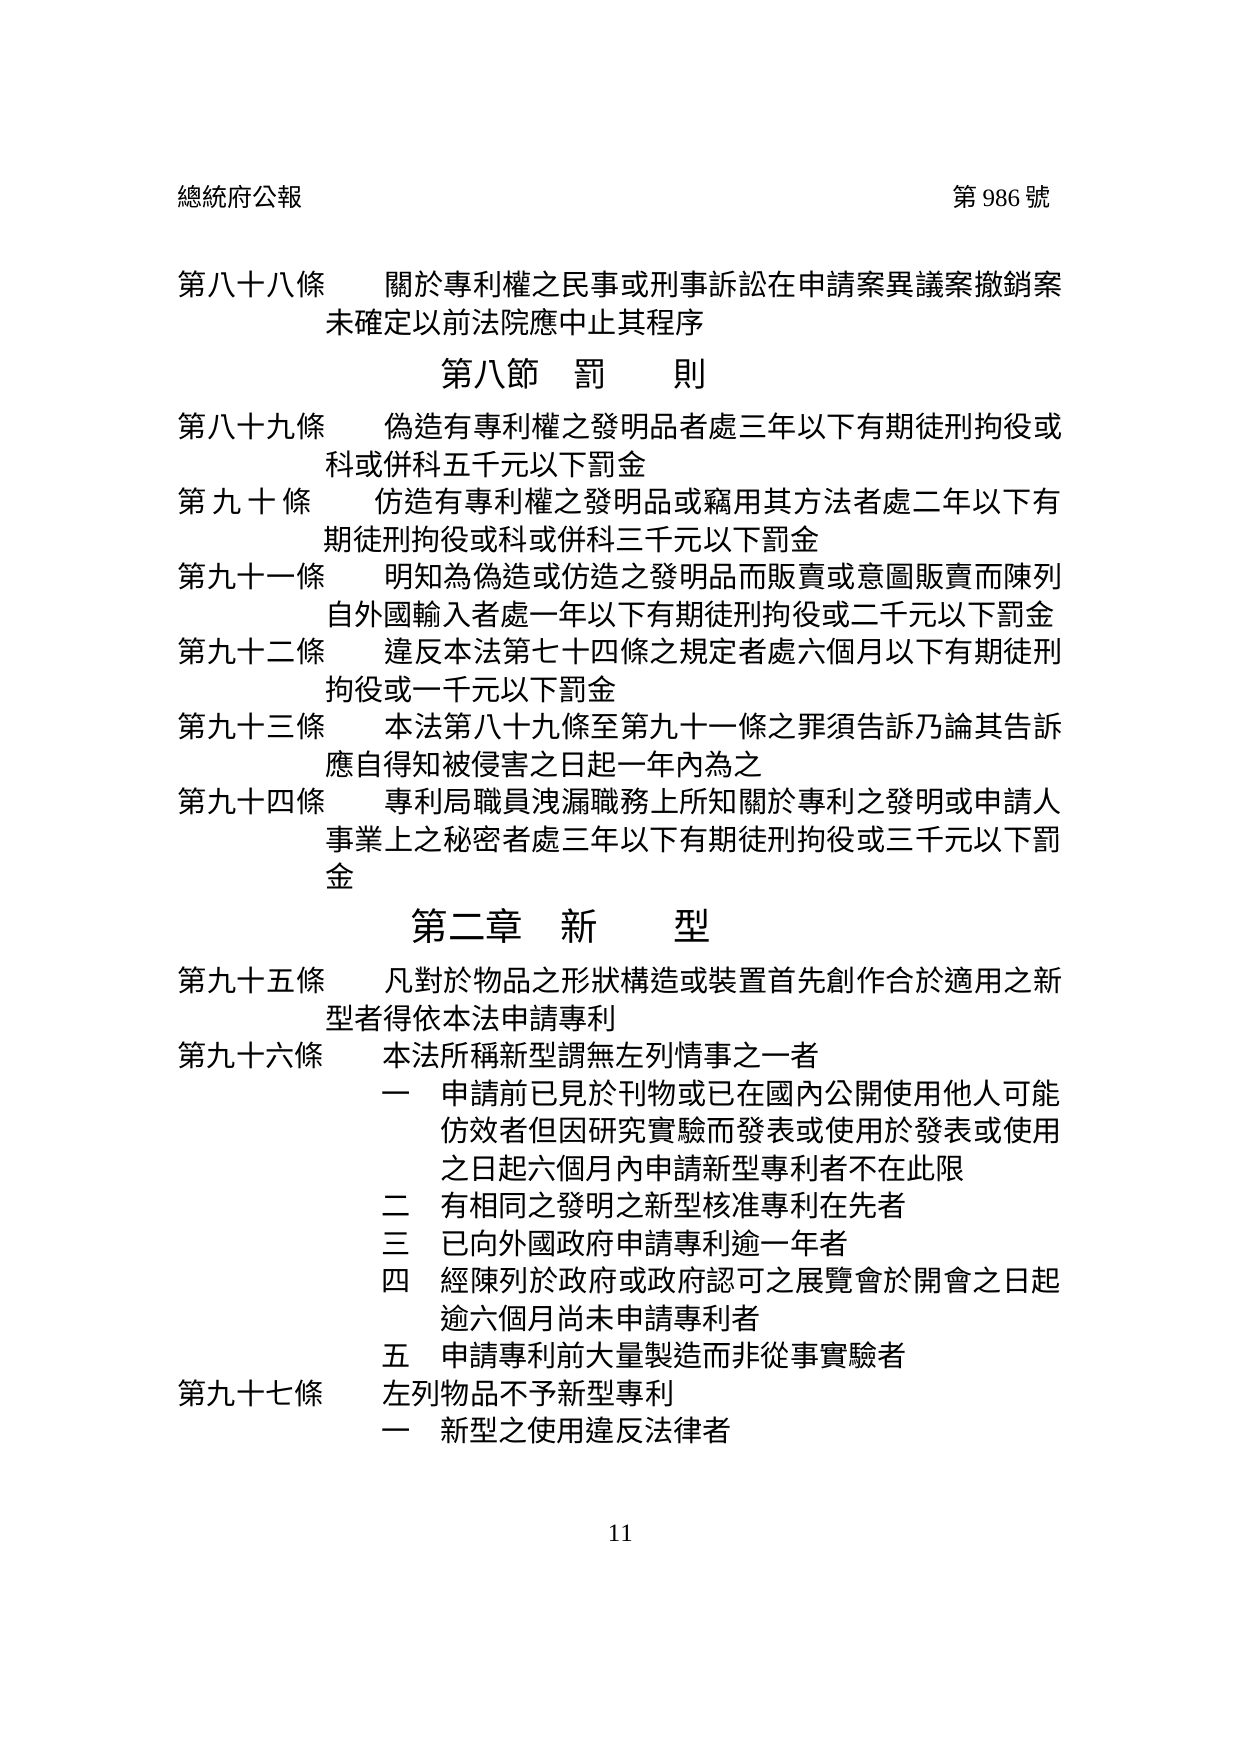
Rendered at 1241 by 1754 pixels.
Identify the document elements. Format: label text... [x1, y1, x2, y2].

text 第九十四條 專利局職員洩漏職務上所知關於專利之發明或申請人事業上之秘密者處三年以下有期徒刑拘役或三千元以下罰金 [177, 782, 1063, 895]
text 第九十七條 左列物品不予新型專利 [177, 1374, 1063, 1412]
text 第九十二條 違反本法第七十四條之規定者處六個月以下有期徒刑拘役或一千元以下罰金 [177, 632, 1063, 707]
text 第八十九條 偽造有專利權之發明品者處三年以下有期徒刑拘役或科或併科五千元以下罰金 [177, 407, 1063, 482]
text 第八十八條 關於專利權之民事或刑事訴訟在申請案異議案撤銷案未確定以前法院應中止其程序 [177, 266, 1063, 341]
text 一 申請前已見於刊物或已在國內公開使用他人可能仿效者但因研究實驗而發表或使用於發表或使用之日起六個月內申請新型專利者不在此限 [381, 1074, 1063, 1187]
text 第八節 罰 則 [440, 353, 1063, 395]
text 五 申請專利前大量製造而非從事實驗者 [381, 1337, 1063, 1374]
text 二 有相同之發明之新型核准專利在先者 [381, 1187, 1063, 1224]
text 第九十六條 本法所稱新型謂無左列情事之一者 [177, 1037, 1063, 1074]
text 第二章 新 型 [411, 907, 1063, 949]
text 第九十條 仿造有專利權之發明品或竊用其方法者處二年以下有期徒刑拘役或科或併科三千元以下罰金 [177, 482, 1063, 557]
text 第九十五條 凡對於物品之形狀構造或裝置首先創作合於適用之新型者得依本法申請專利 [177, 962, 1063, 1037]
text 三 已向外國政府申請專利逾一年者 [381, 1224, 1063, 1262]
text 第九十一條 明知為偽造或仿造之發明品而販賣或意圖販賣而陳列自外國輸入者處一年以下有期徒刑拘役或二千元以下罰金 [177, 557, 1063, 632]
text 一 新型之使用違反法律者 [381, 1412, 1063, 1449]
text 四 經陳列於政府或政府認可之展覽會於開會之日起逾六個月尚未申請專利者 [381, 1262, 1063, 1337]
text 第九十三條 本法第八十九條至第九十一條之罪須告訴乃論其告訴應自得知被侵害之日起一年內為之 [177, 707, 1063, 782]
